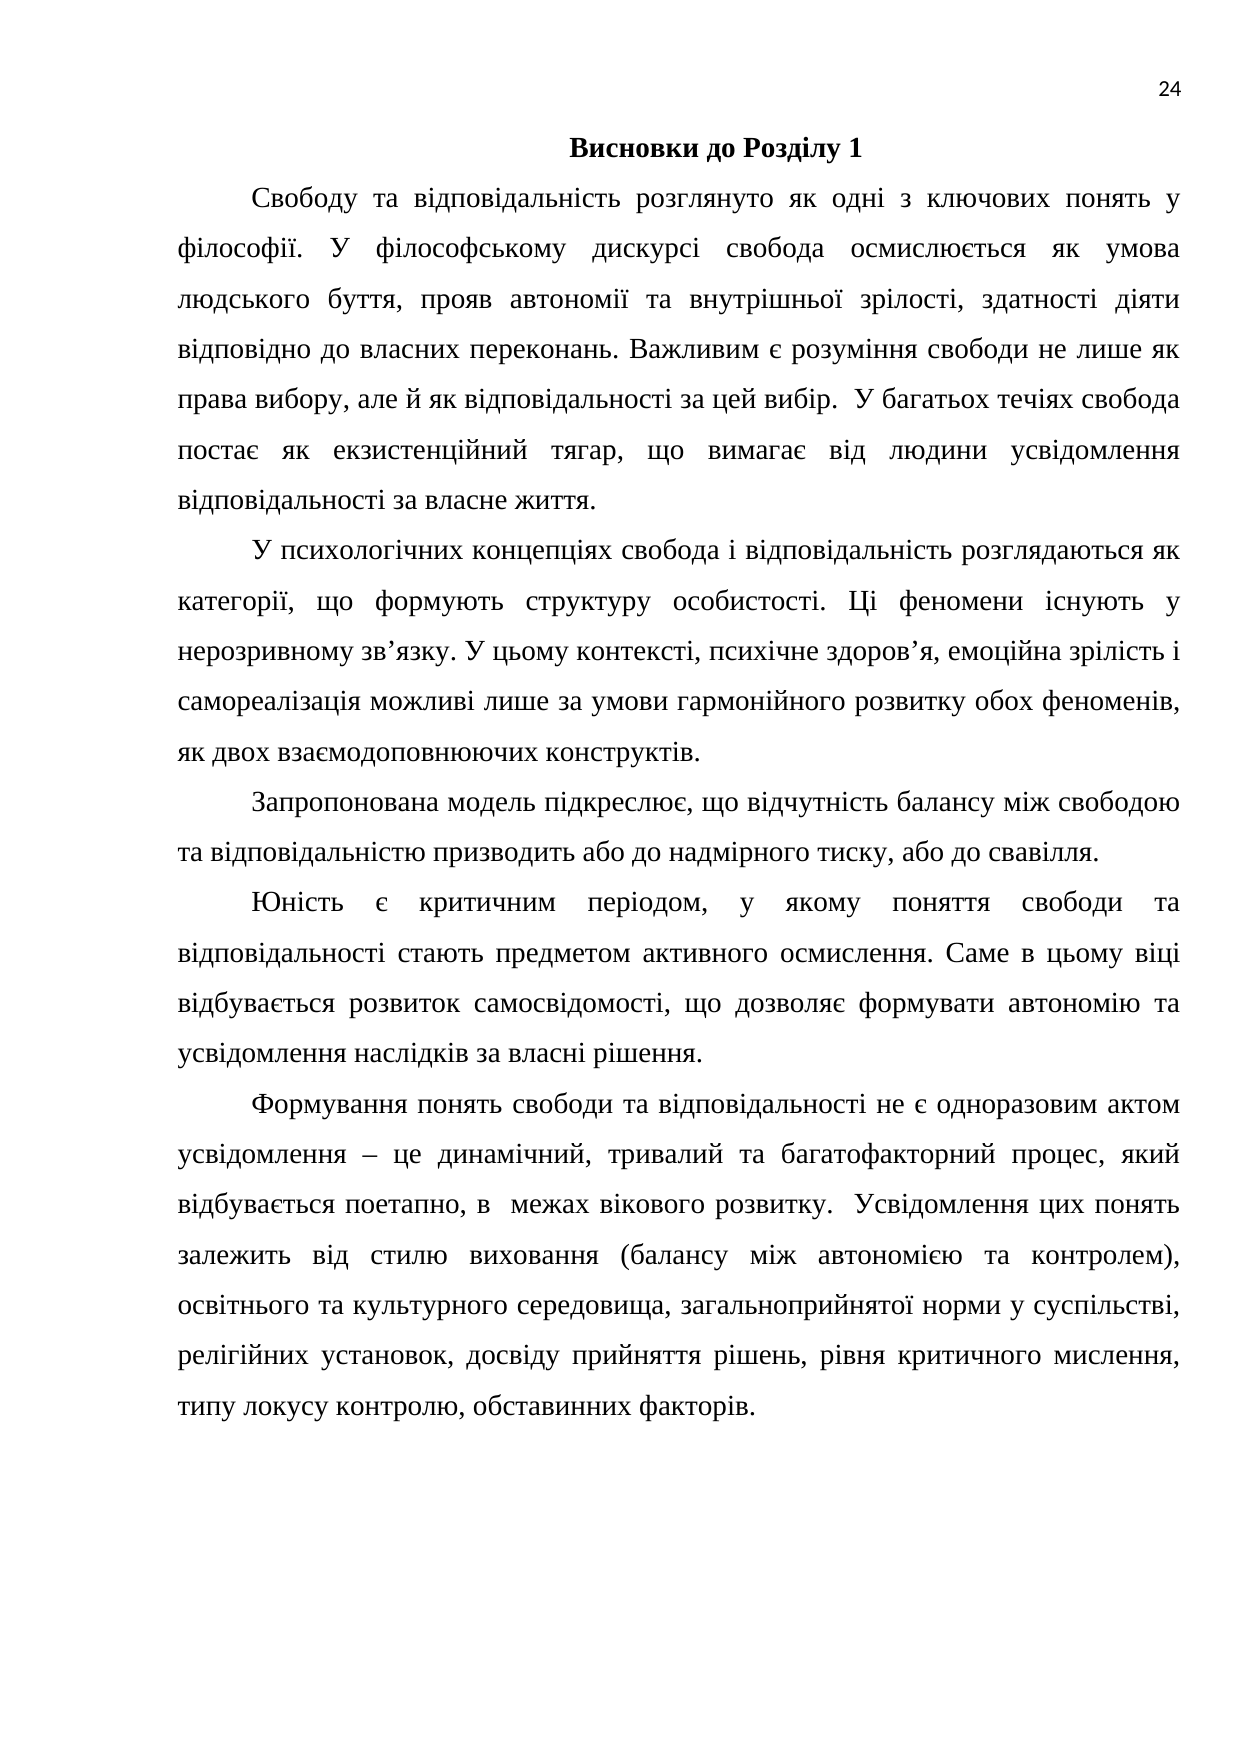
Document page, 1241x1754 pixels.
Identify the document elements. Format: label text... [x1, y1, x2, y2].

text Висновки до Розділу 1 [177, 130, 1181, 163]
text Свободу та відповідальність розглянуто як одні з ключових понять у філософії. У філософському дискурсі свобода осмислюється як умова людського буття, прояв автономії та внутрішньої зрілості, здатності діяти відповідно до власних переконань. Важливим є розуміння свободи не лише як права вибору, але й як відповідальності за цей вибір. У багатьох течіях свобода постає як екзистенційний тягар, що вимагає від людини усвідомлення відповідальності за власне життя. [177, 180, 1181, 516]
text Юність є критичним періодом, у якому поняття свободи та відповідальності стають предметом активного осмислення. Саме в цьому віці відбувається розвиток самосвідомості, що дозволяє формувати автономію та усвідомлення наслідків за власні рішення. [177, 884, 1181, 1069]
text Формування понять свободи та відповідальності не є одноразовим актом усвідомлення – це динамічний, тривалий та багатофакторний процес, який відбувається поетапно, в межах вікового розвитку. Усвідомлення цих понять залежить від стилю виховання (балансу між автономією та контролем), освітнього та культурного середовища, загальноприйнятої норми у суспільстві, релігійних установок, досвіду прийняття рішень, рівня критичного мислення, типу локусу контролю, обставинних факторів. [177, 1086, 1181, 1421]
text Запропонована модель підкреслює, що відчутність балансу між свободою та відповідальністю призводить або до надмірного тиску, або до свавілля. [177, 784, 1181, 868]
text У психологічних концепціях свобода і відповідальність розглядаються як категорії, що формують структуру особистості. Ці феномени існують у нерозривному зв’язку. У цьому контексті, психічне здоров’я, емоційна зрілість і самореалізація можливі лише за умови гармонійного розвитку обох феноменів, як двох взаємодоповнюючих конструктів. [177, 532, 1181, 767]
